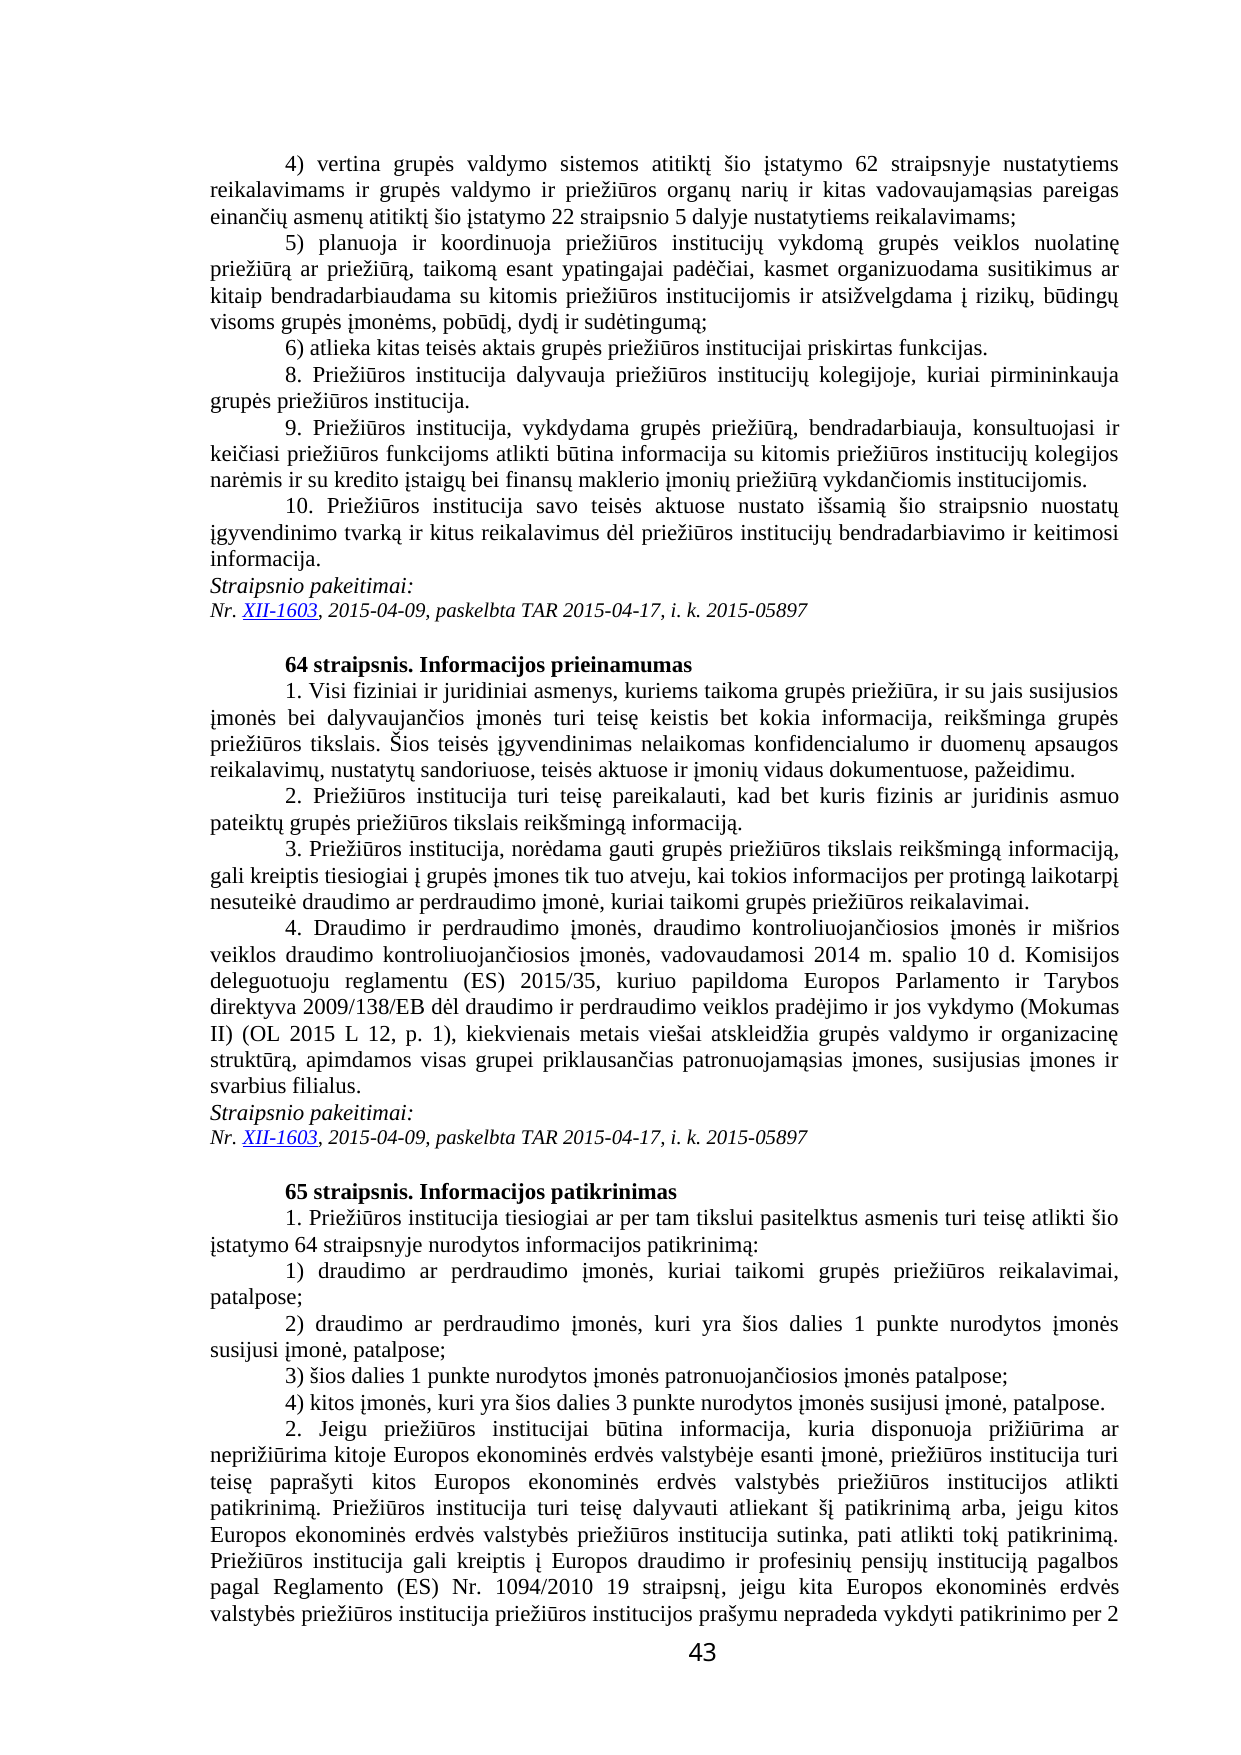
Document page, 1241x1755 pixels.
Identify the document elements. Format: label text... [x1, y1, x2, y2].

text 65 straipsnis. Informacijos patikrinimas [210, 1178, 1120, 1204]
text 1) draudimo ar perdraudimo įmonės, kuriai taikomi grupės priežiūros reikalavimai, patalpose; [210, 1257, 1120, 1310]
text 1. Priežiūros institucija tiesiogiai ar per tam tikslui pasitelktus asmenis turi teisę atlikti šio įstatymo 64 straipsnyje nurodytos informacijos patikrinimą: [210, 1204, 1120, 1257]
text 5) planuoja ir koordinuoja priežiūros institucijų vykdomą grupės veiklos nuolatinę priežiūrą ar priežiūrą, taikomą esant ypatingajai padėčiai, kasmet organizuodama susitikimus ar kitaip bendradarbiaudama su kitomis priežiūros institucijomis ir atsižvelgdama į rizikų, būdingų visoms grupės įmonėms, pobūdį, dydį ir sudėtingumą; [210, 229, 1120, 334]
text Nr. XII-1603, 2015-04-09, paskelbta TAR 2015-04-17, i. k. 2015-05897 [210, 1125, 1120, 1149]
text Straipsnio pakeitimai: [210, 572, 1120, 598]
text 10. Priežiūros institucija savo teisės aktuose nustato išsamią šio straipsnio nuostatų įgyvendinimo tvarką ir kitus reikalavimus dėl priežiūros institucijų bendradarbiavimo ir keitimosi informacija. [210, 493, 1120, 572]
text 3) šios dalies 1 punkte nurodytos įmonės patronuojančiosios įmonės patalpose; [210, 1362, 1120, 1389]
text 64 straipsnis. Informacijos prieinamumas [210, 651, 1120, 677]
text Straipsnio pakeitimai: [210, 1099, 1120, 1125]
text 4) vertina grupės valdymo sistemos atitiktį šio įstatymo 62 straipsnyje nustatytiems reikalavimams ir grupės valdymo ir priežiūros organų narių ir kitas vadovaujamąsias pareigas einančių asmenų atitiktį šio įstatymo 22 straipsnio 5 dalyje nustatytiems reikalavimams; [210, 150, 1120, 229]
text 8. Priežiūros institucija dalyvauja priežiūros institucijų kolegijoje, kuriai pirmininkauja grupės priežiūros institucija. [210, 361, 1120, 413]
text 3. Priežiūros institucija, norėdama gauti grupės priežiūros tikslais reikšmingą informaciją, gali kreiptis tiesiogiai į grupės įmones tik tuo atveju, kai tokios informacijos per protingą laikotarpį nesuteikė draudimo ar perdraudimo įmonė, kuriai taikomi grupės priežiūros reikalavimai. [210, 835, 1120, 914]
text Nr. XII-1603, 2015-04-09, paskelbta TAR 2015-04-17, i. k. 2015-05897 [210, 598, 1120, 622]
text 2. Priežiūros institucija turi teisę pareikalauti, kad bet kuris fizinis ar juridinis asmuo pateiktų grupės priežiūros tikslais reikšmingą informaciją. [210, 783, 1120, 835]
text 6) atlieka kitas teisės aktais grupės priežiūros institucijai priskirtas funkcijas. [210, 334, 1120, 361]
text 4. Draudimo ir perdraudimo įmonės, draudimo kontroliuojančiosios įmonės ir mišrios veiklos draudimo kontroliuojančiosios įmonės, vadovaudamosi 2014 m. spalio 10 d. Komisijos deleguotuoju reglamentu (ES) 2015/35, kuriuo papildoma Europos Parlamento ir Tarybos direktyva 2009/138/EB dėl draudimo ir perdraudimo veiklos pradėjimo ir jos vykdymo (Mokumas II) (OL 2015 L 12, p. 1), kiekvienais metais viešai atskleidžia grupės valdymo ir organizacinę struktūrą, apimdamos visas grupei priklausančias patronuojamąsias įmones, susijusias įmones ir svarbius filialus. [210, 914, 1120, 1099]
text 1. Visi fiziniai ir juridiniai asmenys, kuriems taikoma grupės priežiūra, ir su jais susijusios įmonės bei dalyvaujančios įmonės turi teisę keistis bet kokia informacija, reikšminga grupės priežiūros tikslais. Šios teisės įgyvendinimas nelaikomas konfidencialumo ir duomenų apsaugos reikalavimų, nustatytų sandoriuose, teisės aktuose ir įmonių vidaus dokumentuose, pažeidimu. [210, 677, 1120, 783]
text 2. Jeigu priežiūros institucijai būtina informacija, kuria disponuoja prižiūrima ar neprižiūrima kitoje Europos ekonominės erdvės valstybėje esanti įmonė, priežiūros institucija turi teisę paprašyti kitos Europos ekonominės erdvės valstybės priežiūros institucijos atlikti patikrinimą. Priežiūros institucija turi teisę dalyvauti atliekant šį patikrinimą arba, jeigu kitos Europos ekonominės erdvės valstybės priežiūros institucija sutinka, pati atlikti tokį patikrinimą. Priežiūros institucija gali kreiptis į Europos draudimo ir profesinių pensijų instituciją pagalbos pagal Reglamento (ES) Nr. 1094/2010 19 straipsnį, jeigu kita Europos ekonominės erdvės valstybės priežiūros institucija priežiūros institucijos prašymu nepradeda vykdyti patikrinimo per 2 [210, 1415, 1120, 1626]
text 4) kitos įmonės, kuri yra šios dalies 3 punkte nurodytos įmonės susijusi įmonė, patalpose. [210, 1389, 1120, 1415]
text 2) draudimo ar perdraudimo įmonės, kuri yra šios dalies 1 punkte nurodytos įmonės susijusi įmonė, patalpose; [210, 1310, 1120, 1362]
text 9. Priežiūros institucija, vykdydama grupės priežiūrą, bendradarbiauja, konsultuojasi ir keičiasi priežiūros funkcijoms atlikti būtina informacija su kitomis priežiūros institucijų kolegijos narėmis ir su kredito įstaigų bei finansų maklerio įmonių priežiūrą vykdančiomis institucijomis. [210, 413, 1120, 493]
